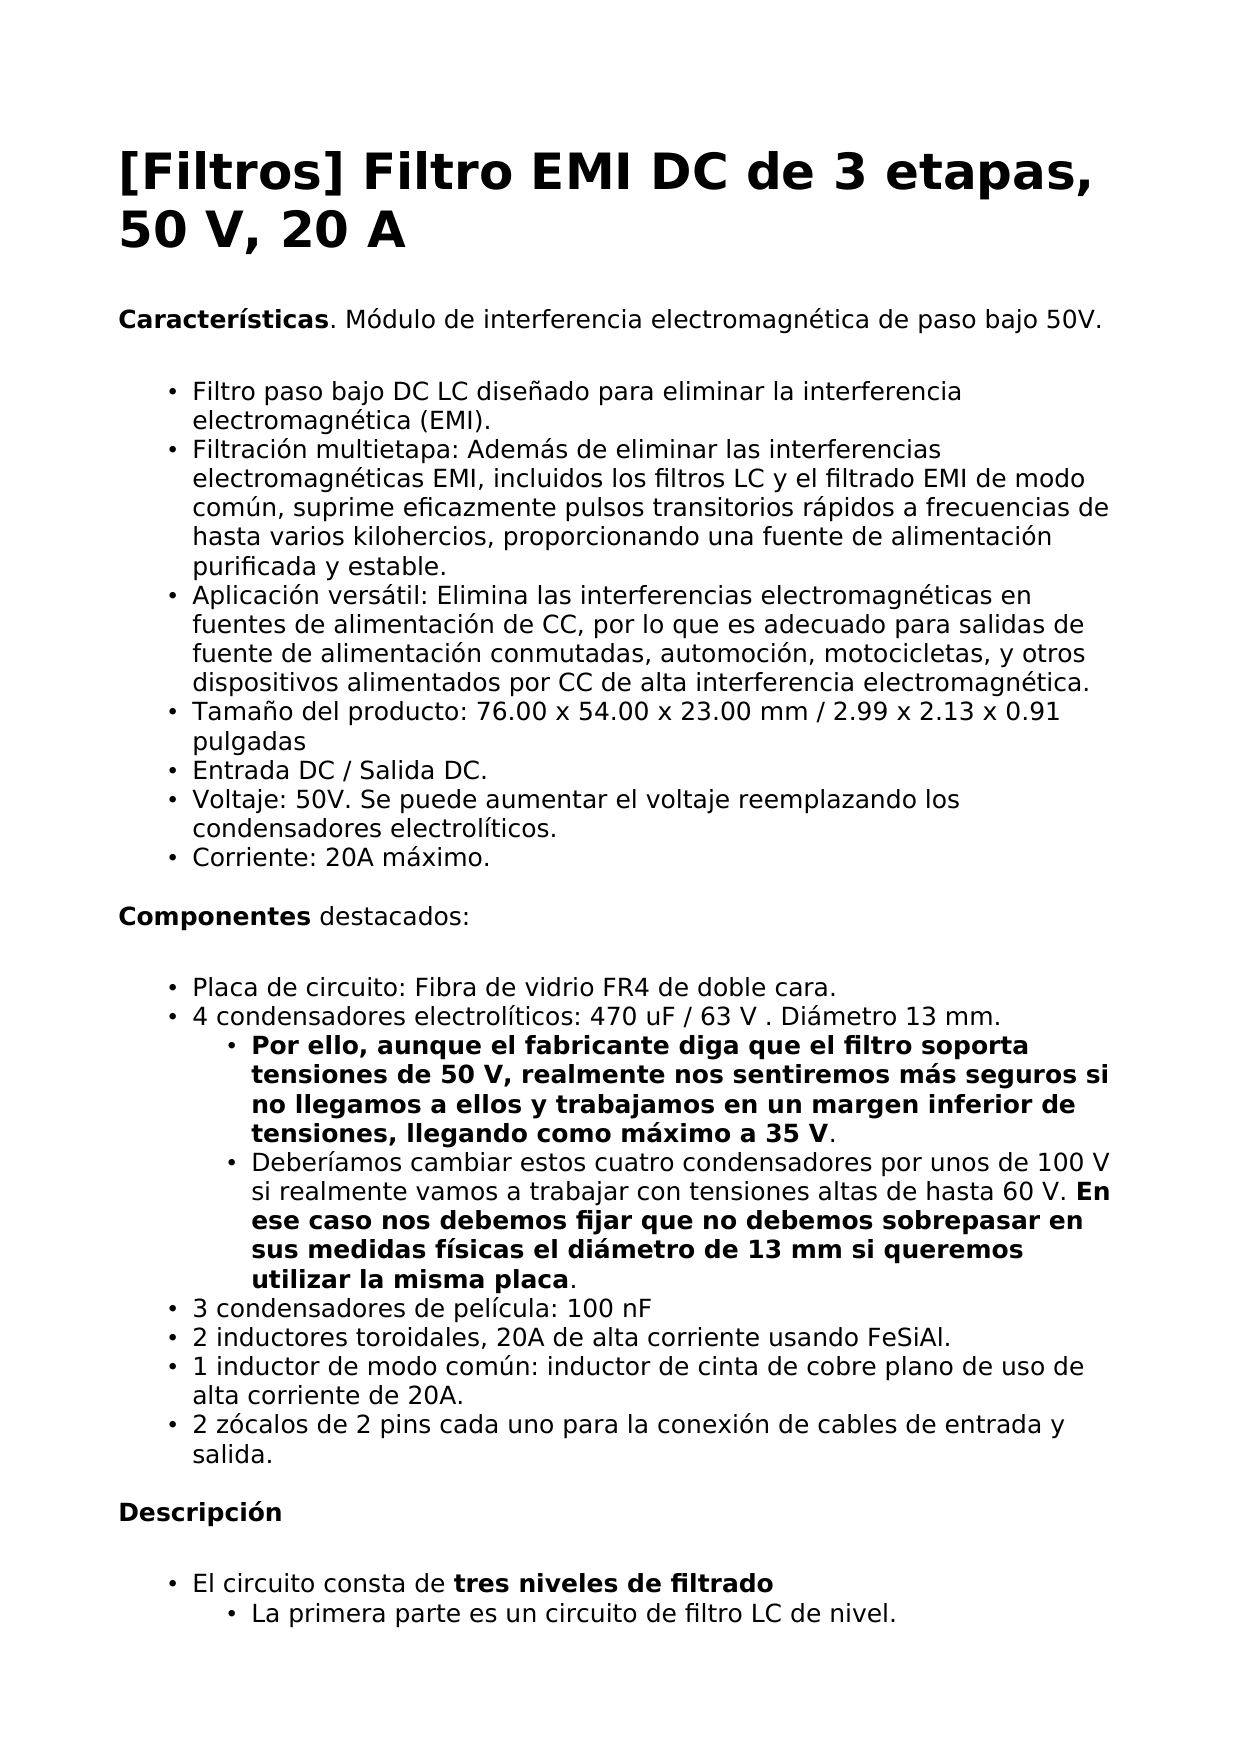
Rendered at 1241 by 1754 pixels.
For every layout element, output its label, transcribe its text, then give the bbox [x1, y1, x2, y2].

subtitle [Filtros] Filtro EMI DC de 3 etapas, 50 V, 20 A [118, 143, 1122, 259]
list Tamaño del producto: 76.00 x 54.00 x 23.00 mm / 2.99 x 2.13 x 0.91 pulgadas [177, 697, 1122, 756]
list 3 condensadores de película: 100 nF [177, 1294, 1122, 1323]
text Componentes destacados: [118, 902, 1122, 931]
list Filtración multietapa: Además de eliminar las interferencias electromagnéticas EMI, incluidos los filtros LC y el filtrado EMI de modo común, suprime eficazmente pulsos transitorios rápidos a frecuencias de hasta varios kilohercios, proporcionando una fuente de alimentación purificada y estable. [177, 435, 1122, 581]
list 2 inductores toroidales, 20A de alta corriente usando FeSiAl. [177, 1323, 1122, 1352]
list La primera parte es un circuito de filtro LC de nivel. [236, 1599, 1122, 1628]
list 1 inductor de modo común: inductor de cinta de cobre plano de uso de alta corriente de 20A. [177, 1352, 1122, 1411]
list Aplicación versátil: Elimina las interferencias electromagnéticas en fuentes de alimentación de CC, por lo que es adecuado para salidas de fuente de alimentación conmutadas, automoción, motocicletas, y otros dispositivos alimentados por CC de alta interferencia electromagnética. [177, 581, 1122, 697]
list Filtro paso bajo DC LC diseñado para eliminar la interferencia electromagnética (EMI). [177, 377, 1122, 435]
list 2 zócalos de 2 pins cada uno para la conexión de cables de entrada y salida. [177, 1411, 1122, 1469]
list Por ello, aunque el fabricante diga que el filtro soporta tensiones de 50 V, realmente nos sentiremos más seguros si no llegamos a ellos y trabajamos en un margen inferior de tensiones, llegando como máximo a 35 V. [236, 1031, 1122, 1148]
list Placa de circuito: Fibra de vidrio FR4 de doble cara. [177, 973, 1122, 1002]
list El circuito consta de tres niveles de filtrado [177, 1569, 1122, 1599]
list Voltaje: 50V. Se puede aumentar el voltaje reemplazando los condensadores electrolíticos. [177, 785, 1122, 843]
list Entrada DC / Salida DC. [177, 756, 1122, 785]
list Deberíamos cambiar estos cuatro condensadores por unos de 100 V si realmente vamos a trabajar con tensiones altas de hasta 60 V. En ese caso nos debemos fijar que no debemos sobrepasar en sus medidas físicas el diámetro de 13 mm si queremos utilizar la misma placa. [236, 1148, 1122, 1294]
text Descripción [118, 1498, 1122, 1528]
list Corriente: 20A máximo. [177, 843, 1122, 872]
list 4 condensadores electrolíticos: 470 uF / 63 V . Diámetro 13 mm. [177, 1002, 1122, 1031]
text Características. Módulo de interferencia electromagnética de paso bajo 50V. [118, 272, 1122, 335]
